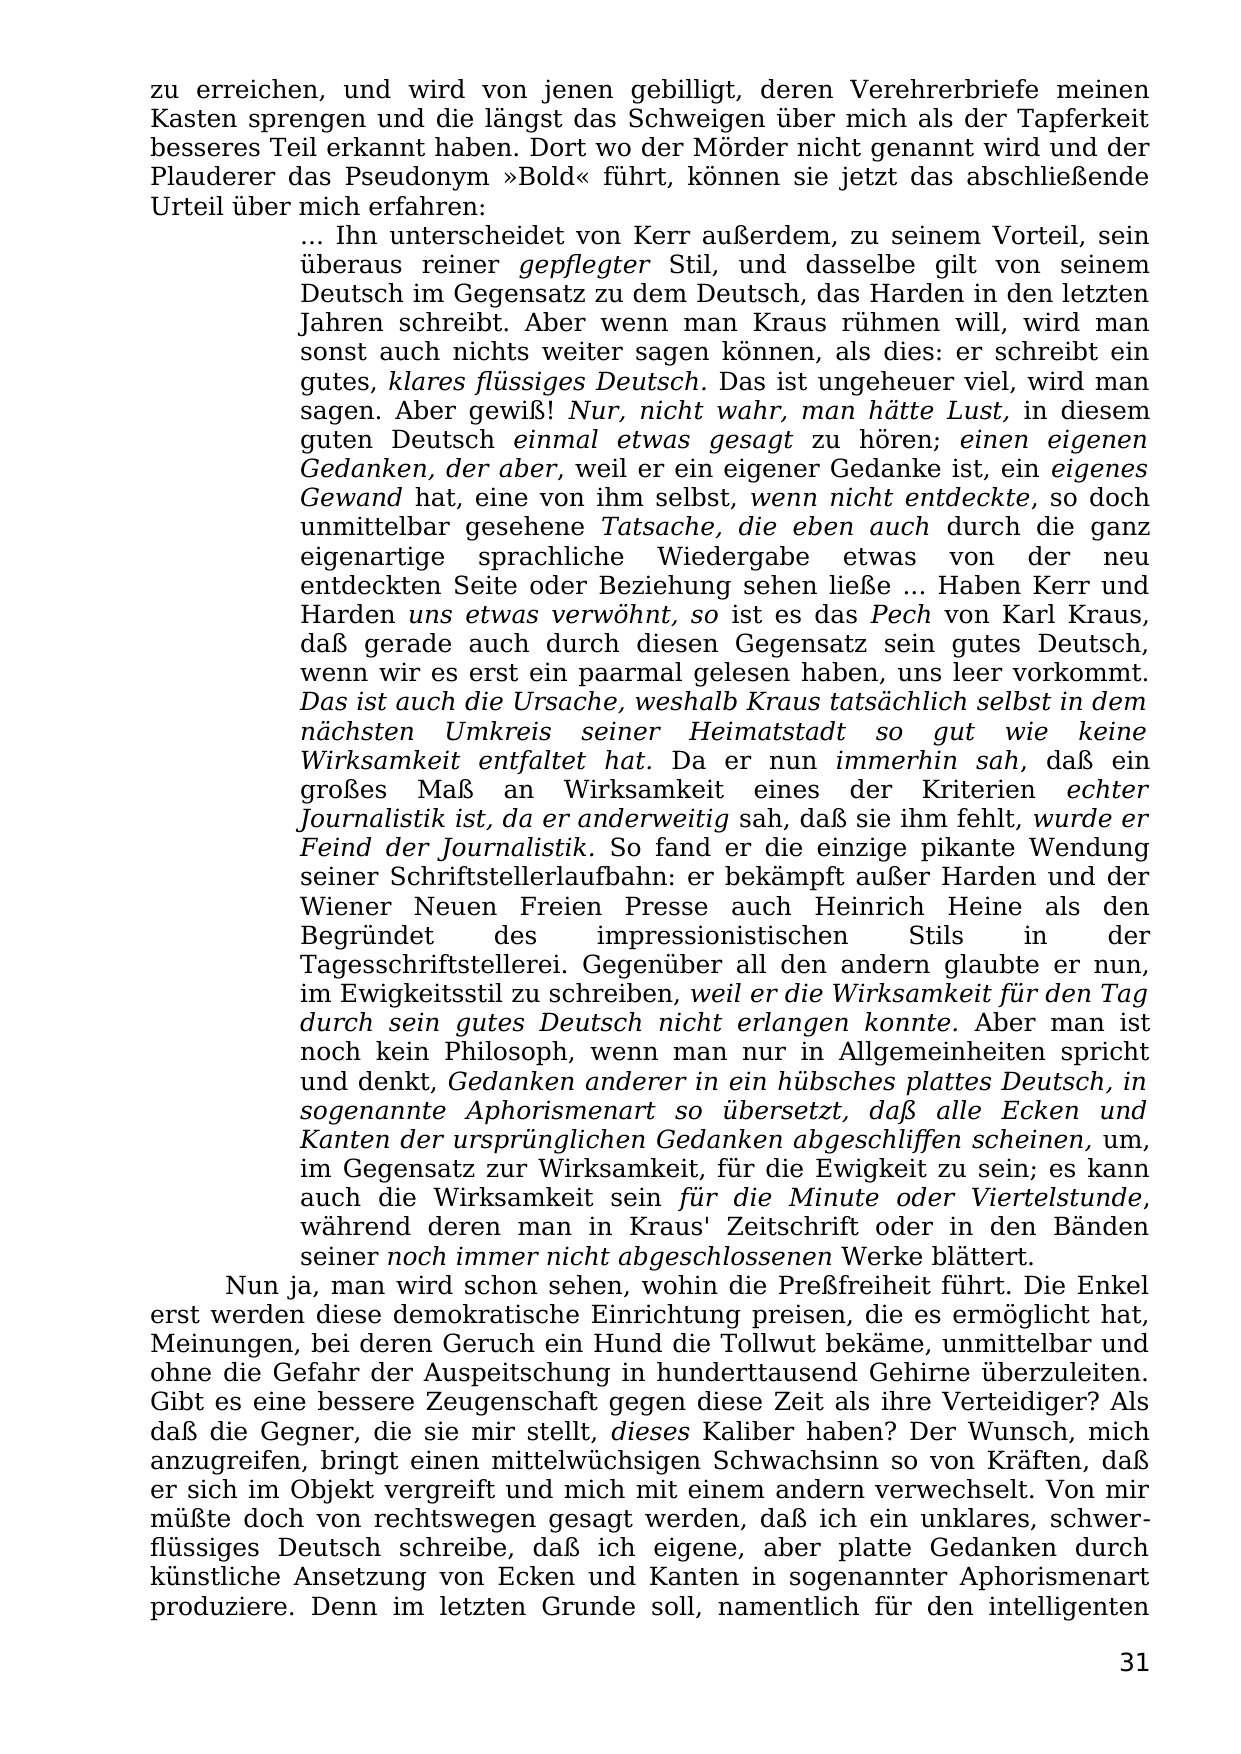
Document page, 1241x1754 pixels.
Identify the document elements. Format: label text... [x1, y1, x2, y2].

text zu erreichen, und wird von jenen gebilligt, deren Verehrerbriefe meinen Kasten sprengen und die längst das Schweigen über mich als der Tapferkeit besseres Teil erkannt haben. Dort wo der Mörder nicht genannt wird und der Plauderer das Pseudonym »Bold« führt, können sie jetzt das abschließende Urteil über mich erfahren: [150, 75, 1151, 221]
text Nun ja, man wird schon sehen, wohin die Preßfreiheit führt. Die Enkel erst werden diese demokratische Einrichtung preisen, die es ermöglicht hat, Meinungen, bei deren Geruch ein Hund die Tollwut bekäme, unmittelbar und ohne die Gefahr der Auspeitschung in hunderttausend Gehirne überzuleiten. Gibt es eine bessere Zeugenschaft gegen diese Zeit als ihre Verteidiger? Als daß die Gegner, die sie mir stellt, dieses Kaliber haben? Der Wunsch, mich anzugreifen, bringt einen mittelwüchsigen Schwachsinn so von Kräften, daß er sich im Objekt vergreift und mich mit einem andern verwechselt. Von mir müßte doch von rechtswegen gesagt werden, daß ich ein unklares, schwer­flüssiges Deutsch schreibe, daß ich eigene, aber platte Gedanken durch künstliche Ansetzung von Ecken und Kanten in sogenannter Aphorismenart produziere. Denn im letzten Grunde soll, namentlich für den intelligenten [150, 1271, 1151, 1621]
text ... Ihn unterscheidet von Kerr außerdem, zu seinem Vorteil, sein überaus reiner gepflegter Stil, und dasselbe gilt von seinem Deutsch im Gegensatz zu dem Deutsch, das Harden in den letzten Jahren schreibt. Aber wenn man Kraus rühmen will, wird man sonst auch nichts weiter sagen können, als dies: er schreibt ein gutes, klares flüssiges Deutsch. Das ist ungeheuer viel, wird man sagen. Aber gewiß! Nur, nicht wahr, man hätte Lust, in diesem guten Deutsch einmal etwas gesagt zu hören; einen eigenen Gedanken, der aber, weil er ein eigener Gedanke ist, ein eigenes Gewand hat, eine von ihm selbst, wenn nicht entdeckte, so doch unmittelbar gesehene Tatsache, die eben auch durch die ganz eigenartige sprachliche Wiedergabe etwas von der neu entdeckten Seite oder Beziehung sehen ließe ... Haben Kerr und Harden uns etwas verwöhnt, so ist es das Pech von Karl Kraus, daß gerade auch durch diesen Gegensatz sein gutes Deutsch, wenn wir es erst ein paarmal gelesen haben, uns leer vorkommt. Das ist auch die Ursache, weshalb Kraus tatsächlich selbst in dem nächsten Umkreis seiner Heimatstadt so gut wie keine Wirksamkeit entfaltet hat. Da er nun immerhin sah, daß ein großes Maß an Wirksamkeit eines der Kriterien echter Journalistik ist, da er anderweitig sah, daß sie ihm fehlt, wurde er Feind der Journalistik. So fand er die einzige pikante Wendung seiner Schriftstellerlaufbahn: er bekämpft außer Harden und der Wiener Neuen Freien Presse auch Heinrich Heine als den Begründet des impressionistischen Stils in der Tagesschriftstellerei. Gegenüber all den andern glaubte er nun, im Ewigkeitsstil zu schreiben, weil er die Wirksamkeit für den Tag durch sein gutes Deutsch nicht erlangen konnte. Aber man ist noch kein Philosoph, wenn man nur in Allgemeinheiten spricht und denkt, Gedanken anderer in ein hübsches plattes Deutsch, in sogenannte Aphorismenart so übersetzt, daß alle Ecken und Kanten der ursprünglichen Gedanken abgeschliffen scheinen, um, im Gegensatz zur Wirksamkeit, für die Ewigkeit zu sein; es kann auch die Wirksamkeit sein für die Minute oder Viertelstunde, während deren man in Kraus' Zeitschrift oder in den Bänden seiner noch immer nicht abgeschlossenen Werke blättert. [300, 221, 1151, 1271]
